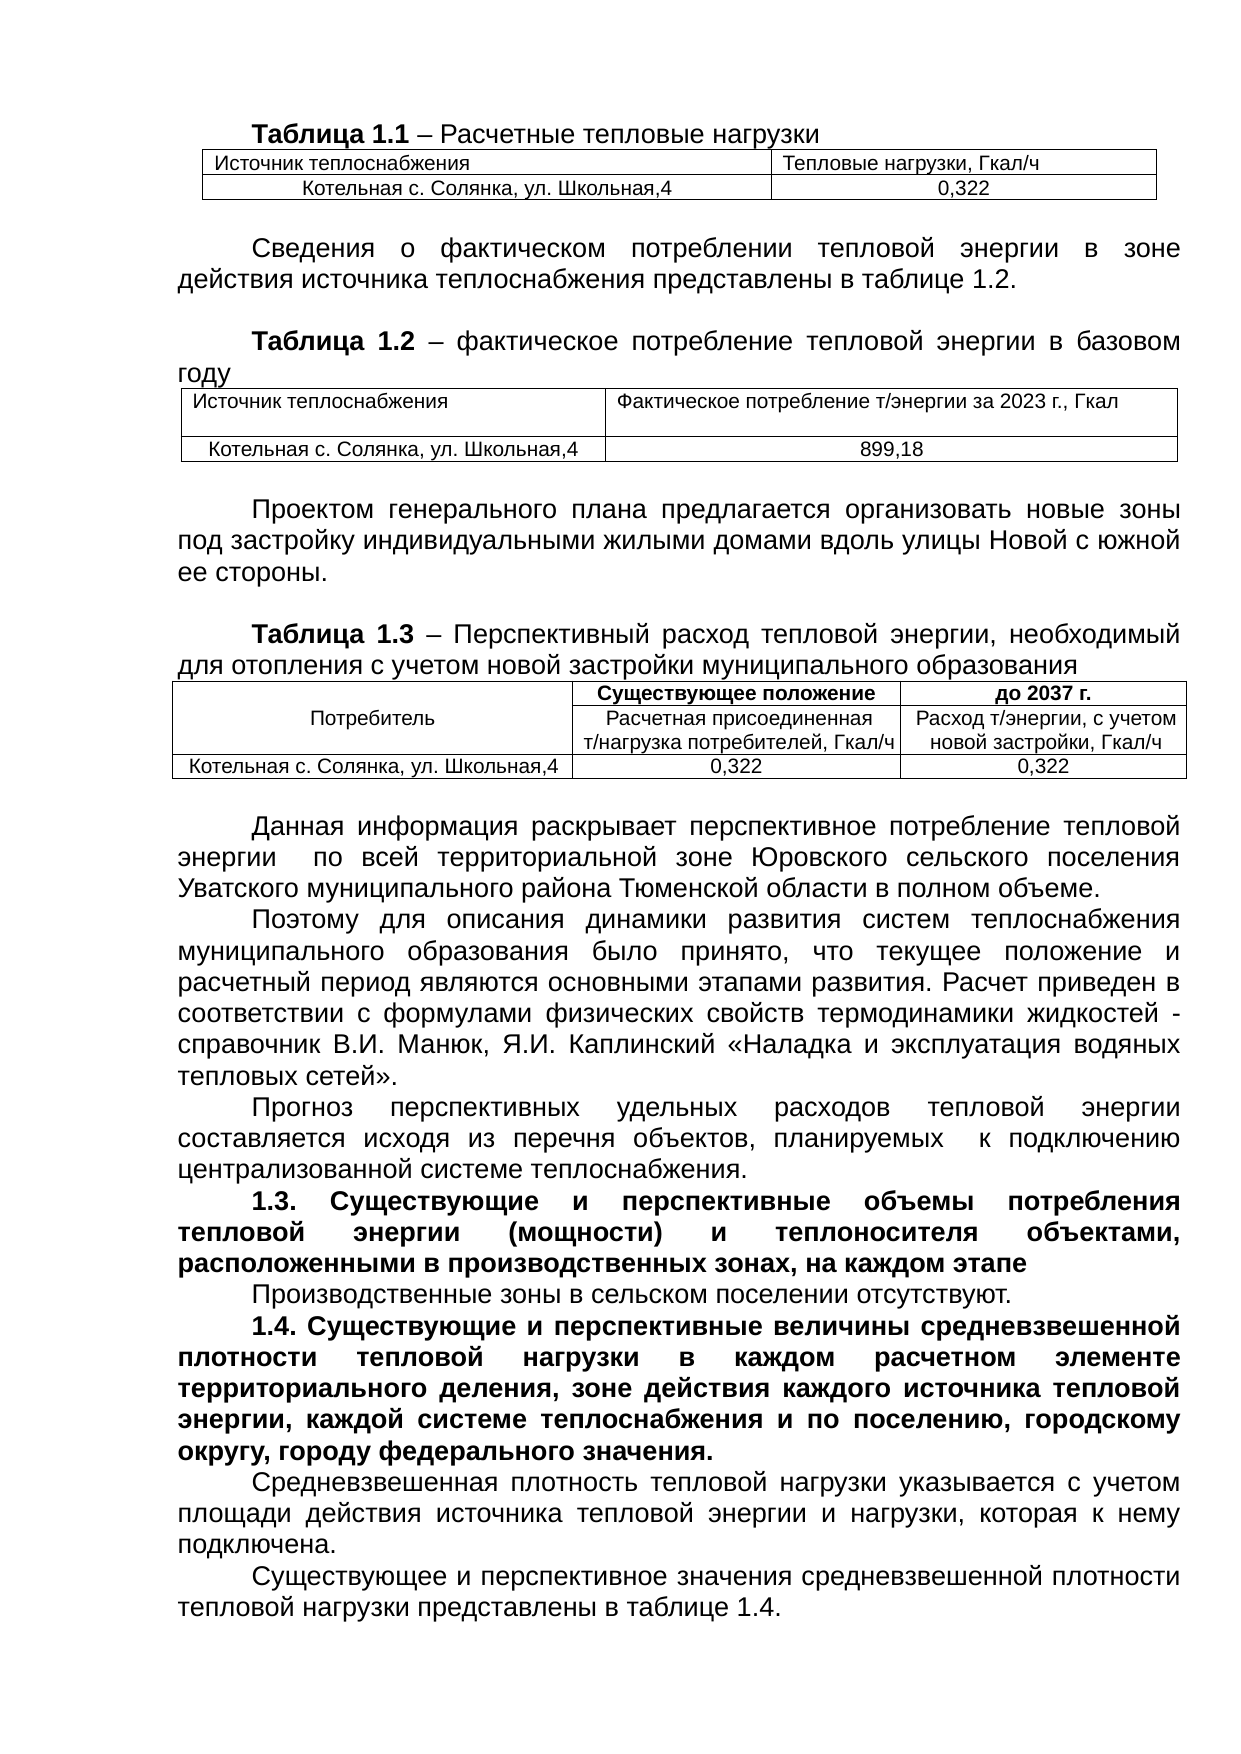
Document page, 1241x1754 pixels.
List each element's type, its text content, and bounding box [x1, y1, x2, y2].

table_cell 0,322 [901, 755, 1186, 778]
text Сведения о фактическом потреблении тепловой энергии в зоне действия источника теплоснабжения представлены в таблице 1.2. [177, 232, 1181, 294]
subtitle 1.4. Существующие и перспективные величины средневзвешенной плотности тепловой нагрузки в каждом расчетном элементе территориального деления, зоне действия каждого источника тепловой энергии, каждой системе теплоснабжения и по поселению, городскому округу, городу федерального значения. [177, 1310, 1181, 1466]
text Поэтому для описания динамики развития систем теплоснабжения муниципального образования было принято, что текущее положение и расчетный период являются основными этапами развития. Расчет приведен в соответствии с формулами физических свойств термодинамики жидкостей - справочник В.И. Манюк, Я.И. Каплинский «Наладка и эксплуатация водяных тепловых сетей». [177, 903, 1181, 1091]
table_cell Котельная с. Солянка, ул. Школьная,4 [203, 175, 771, 199]
text Таблица 1.1 – Расчетные тепловые нагрузки [177, 118, 1181, 149]
table_header Фактическое потребление т/энергии за 2023 г., Гкал [606, 389, 1177, 436]
table_header Потребитель [173, 682, 572, 753]
table_cell 899,18 [606, 437, 1177, 461]
text Проектом генерального плана предлагается организовать новые зоны под застройку индивидуальными жилыми домами вдоль улицы Новой с южной ее стороны. [177, 493, 1181, 587]
text Таблица 1.2 – фактическое потребление тепловой энергии в базовом году [177, 325, 1181, 388]
table_cell 0,322 [772, 175, 1156, 199]
text Прогноз перспективных удельных расходов тепловой энергии составляется исходя из перечня объектов, планируемых к подключению централизованной системе теплоснабжения. [177, 1091, 1181, 1185]
table_cell Котельная с. Солянка, ул. Школьная,4 [182, 437, 605, 461]
table_header Тепловые нагрузки, Гкал/ч [772, 150, 1156, 174]
table_cell 0,322 [573, 755, 900, 778]
table_header до 2037 г. [901, 682, 1186, 705]
text Производственные зоны в сельском поселении отсутствуют. [177, 1278, 1181, 1310]
table_header Источник теплоснабжения [203, 150, 771, 174]
table_cell Расход т/энергии, с учетом новой застройки, Гкал/ч [901, 706, 1186, 753]
subtitle 1.3. Существующие и перспективные объемы потребления тепловой энергии (мощности) и теплоносителя объектами, расположенными в производственных зонах, на каждом этапе [177, 1185, 1181, 1278]
text Существующее и перспективное значения средневзвешенной плотности тепловой нагрузки представлены в таблице 1.4. [177, 1560, 1181, 1622]
text Средневзвешенная плотность тепловой нагрузки указывается с учетом площади действия источника тепловой энергии и нагрузки, которая к нему подключена. [177, 1466, 1181, 1560]
table_cell Котельная с. Солянка, ул. Школьная,4 [173, 755, 572, 778]
table_header Существующее положение [573, 682, 900, 705]
text Данная информация раскрывает перспективное потребление тепловой энергии по всей территориальной зоне Юровского сельского поселения Уватского муниципального района Тюменской области в полном объеме. [177, 810, 1181, 903]
text Таблица 1.3 – Перспективный расход тепловой энергии, необходимый для отопления с учетом новой застройки муниципального образования [177, 618, 1181, 681]
table_header Источник теплоснабжения [182, 389, 605, 436]
